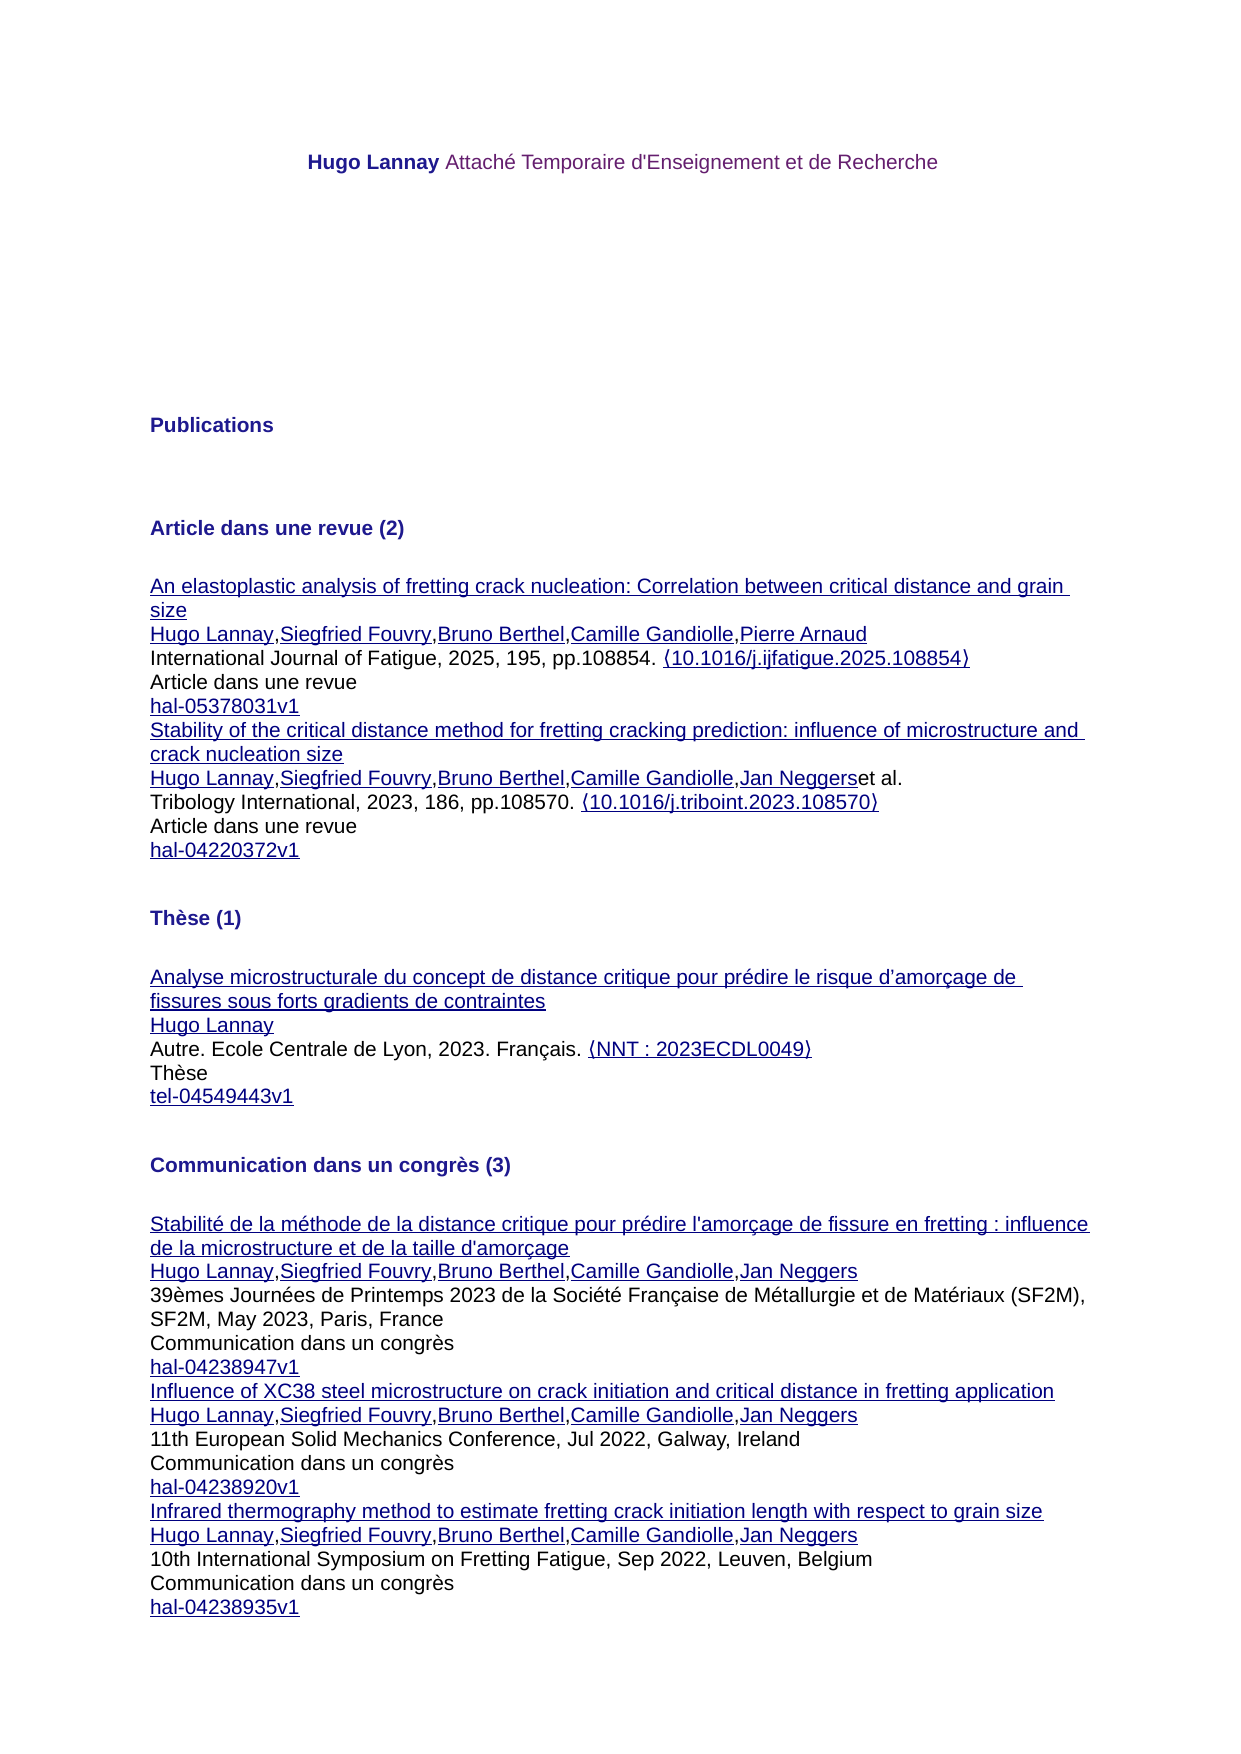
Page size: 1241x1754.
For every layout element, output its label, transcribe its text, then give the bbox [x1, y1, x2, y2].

subtitle Hugo Lannay Attaché Temporaire d'Enseignement et de Recherche [150, 150, 1090, 174]
table_cell Stability of the critical distance method for fretting cracking prediction: influence of microstructure and crack nucleation size Hugo Lannay,Siegfried Fouvry,Bruno Berthel,Camille Gandiolle,Jan Neggerset al. Tribology International, 2023, 186, pp.108570. ⟨10.1016/j.triboint.2023.108570⟩ Article dans une revue hal-04220372v1 [150, 718, 1090, 861]
subtitle Thèse (1) [150, 906, 1090, 930]
table_header de la microstructure et de la taille d'amorçage Hugo Lannay,Siegfried Fouvry,Bruno Berthel,Camille Gandiolle,Jan Neggers 39èmes Journées de Printemps 2023 de la Société Française de Métallurgie et de Matériaux (SF2M), SF2M, May 2023, Paris, France Communication dans un congrès hal-04238947v1 [150, 1233, 1090, 1379]
table_cell Infrared thermography method to estimate fretting crack initiation length with respect to grain size Hugo Lannay,Siegfried Fouvry,Bruno Berthel,Camille Gandiolle,Jan Neggers 10th International Symposium on Fretting Fatigue, Sep 2022, Leuven, Belgium Communication dans un congrès hal-04238935v1 [150, 1499, 1090, 1619]
table_header Stabilité de la méthode de la distance critique pour prédire l'amorçage de fissure en fretting : influence [150, 1211, 1090, 1232]
table_cell Influence of XC38 steel microstructure on crack initiation and critical distance in fretting application Hugo Lannay,Siegfried Fouvry,Bruno Berthel,Camille Gandiolle,Jan Neggers 11th European Solid Mechanics Conference, Jul 2022, Galway, Ireland Communication dans un congrès hal-04238920v1 [150, 1379, 1090, 1499]
table_header Analyse microstructurale du concept de distance critique pour prédire le risque d’amorçage de fissures sous forts gradients de contraintes Hugo Lannay Autre. Ecole Centrale de Lyon, 2023. Français. ⟨NNT : 2023ECDL0049⟩ Thèse tel-04549443v1 [150, 965, 1090, 1108]
table_header An elastoplastic analysis of fretting crack nucleation: Correlation between critical distance and grain size Hugo Lannay,Siegfried Fouvry,Bruno Berthel,Camille Gandiolle,Pierre Arnaud International Journal of Fatigue, 2025, 195, pp.108854. ⟨10.1016/j.ijfatigue.2025.108854⟩ Article dans une revue hal-05378031v1 [150, 574, 1090, 718]
subtitle Article dans une revue (2) [150, 516, 1090, 539]
subtitle Communication dans un congrès (3) [150, 1153, 1090, 1177]
subtitle Publications [150, 412, 1090, 436]
